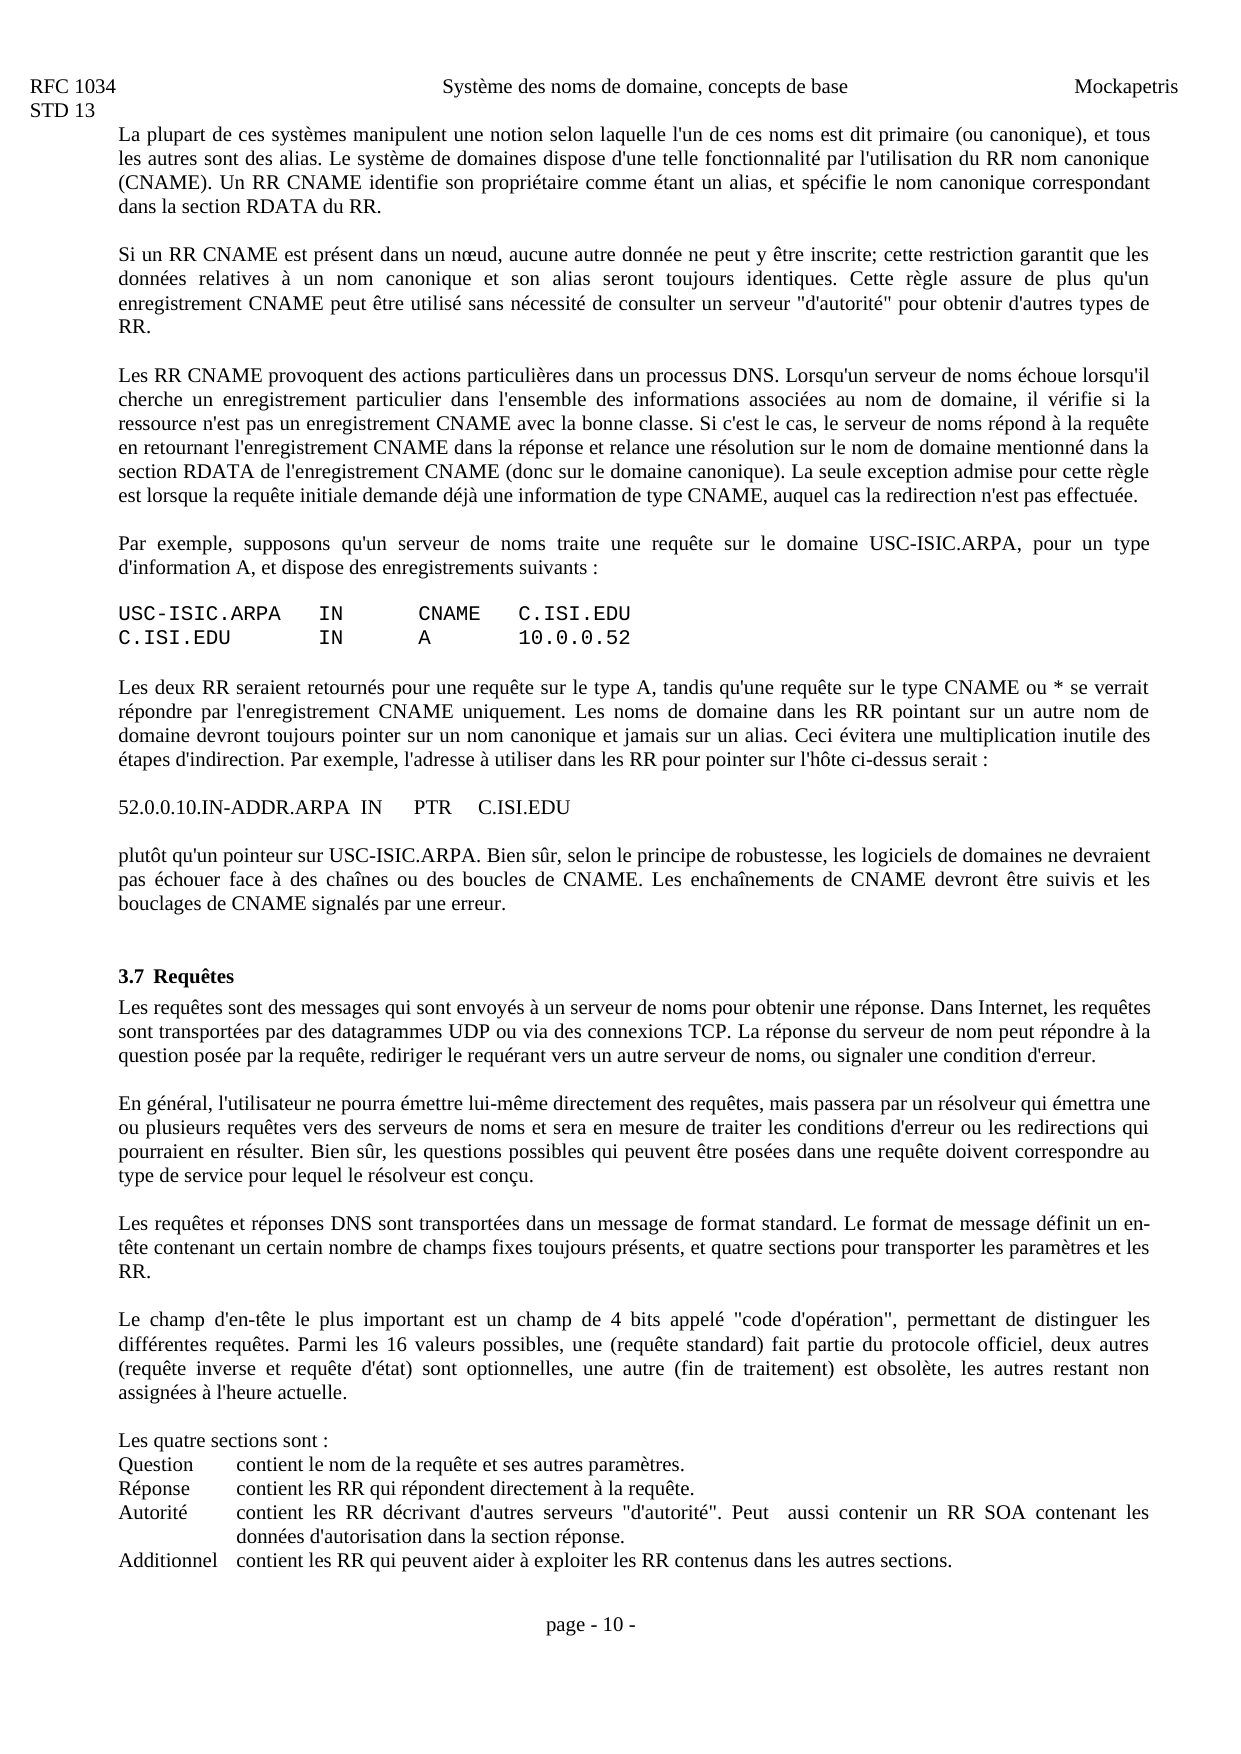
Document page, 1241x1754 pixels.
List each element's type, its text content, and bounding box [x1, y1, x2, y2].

text Autorité contient les RR décrivant d'autres serveurs "d'autorité". Peut aussi contenir un RR SOA contenant les données d'autorisation dans la section réponse. [118, 1500, 1152, 1548]
text Par exemple, supposons qu'un serveur de noms traite une requête sur le domaine USC-ISIC.ARPA, pour un type d'information A, et dispose des enregistrements suivants : [118, 531, 1152, 579]
text Les RR CNAME provoquent des actions particulières dans un processus DNS. Lorsqu'un serveur de noms échoue lorsqu'il cherche un enregistrement particulier dans l'ensemble des informations associées au nom de domaine, il vérifie si la ressource n'est pas un enregistrement CNAME avec la bonne classe. Si c'est le cas, le serveur de noms répond à la requête en retournant l'enregistrement CNAME dans la réponse et relance une résolution sur le nom de domaine mentionné dans la section RDATA de l'enregistrement CNAME (donc sur le domaine canonique). La seule exception admise pour cette règle est lorsque la requête initiale demande déjà une information de type CNAME, auquel cas la redirection n'est pas effectuée. [118, 363, 1152, 507]
text Si un RR CNAME est présent dans un nœud, aucune autre donnée ne peut y être inscrite; cette restriction garantit que les données relatives à un nom canonique et son alias seront toujours identiques. Cette règle assure de plus qu'un enregistrement CNAME peut être utilisé sans nécessité de consulter un serveur "d'autorité" pour obtenir d'autres types de RR. [118, 242, 1152, 338]
text Le champ d'en-tête le plus important est un champ de 4 bits appelé "code d'opération", permettant de distinguer les différentes requêtes. Parmi les 16 valeurs possibles, une (requête standard) fait partie du protocole officiel, deux autres (requête inverse et requête d'état) sont optionnelles, une autre (fin de traitement) est obsolète, les autres restant non assignées à l'heure actuelle. [118, 1307, 1152, 1404]
text Question contient le nom de la requête et ses autres paramètres. [118, 1452, 1152, 1476]
text Additionnel contient les RR qui peuvent aider à exploiter les RR contenus dans les autres sections. [118, 1548, 1152, 1572]
text La plupart de ces systèmes manipulent une notion selon laquelle l'un de ces noms est dit primaire (ou canonique), et tous les autres sont des alias. Le système de domaines dispose d'une telle fonctionnalité par l'utilisation du RR nom canonique (CNAME). Un RR CNAME identifie son propriétaire comme étant un alias, et spécifie le nom canonique correspondant dans la section RDATA du RR. [118, 122, 1152, 218]
text Les requêtes sont des messages qui sont envoyés à un serveur de noms pour obtenir une réponse. Dans Internet, les requêtes sont transportées par des datagrammes UDP ou via des connexions TCP. La réponse du serveur de nom peut répondre à la question posée par la requête, rediriger le requérant vers un autre serveur de noms, ou signaler une condition d'erreur. [118, 994, 1152, 1067]
text C.ISI.EDU IN A 10.0.0.52 [118, 627, 1152, 651]
text Réponse contient les RR qui répondent directement à la requête. [118, 1476, 1152, 1500]
text Les requêtes et réponses DNS sont transportées dans un message de format standard. Le format de message définit un en-tête contenant un certain nombre de champs fixes toujours présents, et quatre sections pour transporter les paramètres et les RR. [118, 1211, 1152, 1283]
text 52.0.0.10.IN-ADDR.ARPA IN PTR C.ISI.EDU [118, 795, 1152, 819]
text Les deux RR seraient retournés pour une requête sur le type A, tandis qu'une requête sur le type CNAME ou * se verrait répondre par l'enregistrement CNAME uniquement. Les noms de domaine dans les RR pointant sur un autre nom de domaine devront toujours pointer sur un nom canonique et jamais sur un alias. Ceci évitera une multiplication inutile des étapes d'indirection. Par exemple, l'adresse à utiliser dans les RR pour pointer sur l'hôte ci-dessus serait : [118, 674, 1152, 771]
text En général, l'utilisateur ne pourra émettre lui-même directement des requêtes, mais passera par un résolveur qui émettra une ou plusieurs requêtes vers des serveurs de noms et sera en mesure de traiter les conditions d'erreur ou les redirections qui pourraient en résulter. Bien sûr, les questions possibles qui peuvent être posées dans une requête doivent correspondre au type de service pour lequel le résolveur est conçu. [118, 1091, 1152, 1187]
subtitle 3.7 Requêtes [118, 964, 1152, 988]
text plutôt qu'un pointeur sur USC-ISIC.ARPA. Bien sûr, selon le principe de robustesse, les logiciels de domaines ne devraient pas échouer face à des chaînes ou des boucles de CNAME. Les enchaînements de CNAME devront être suivis et les bouclages de CNAME signalés par une erreur. [118, 843, 1152, 915]
text USC-ISIC.ARPA IN CNAME C.ISI.EDU [118, 603, 1152, 627]
text Les quatre sections sont : [118, 1428, 1152, 1452]
